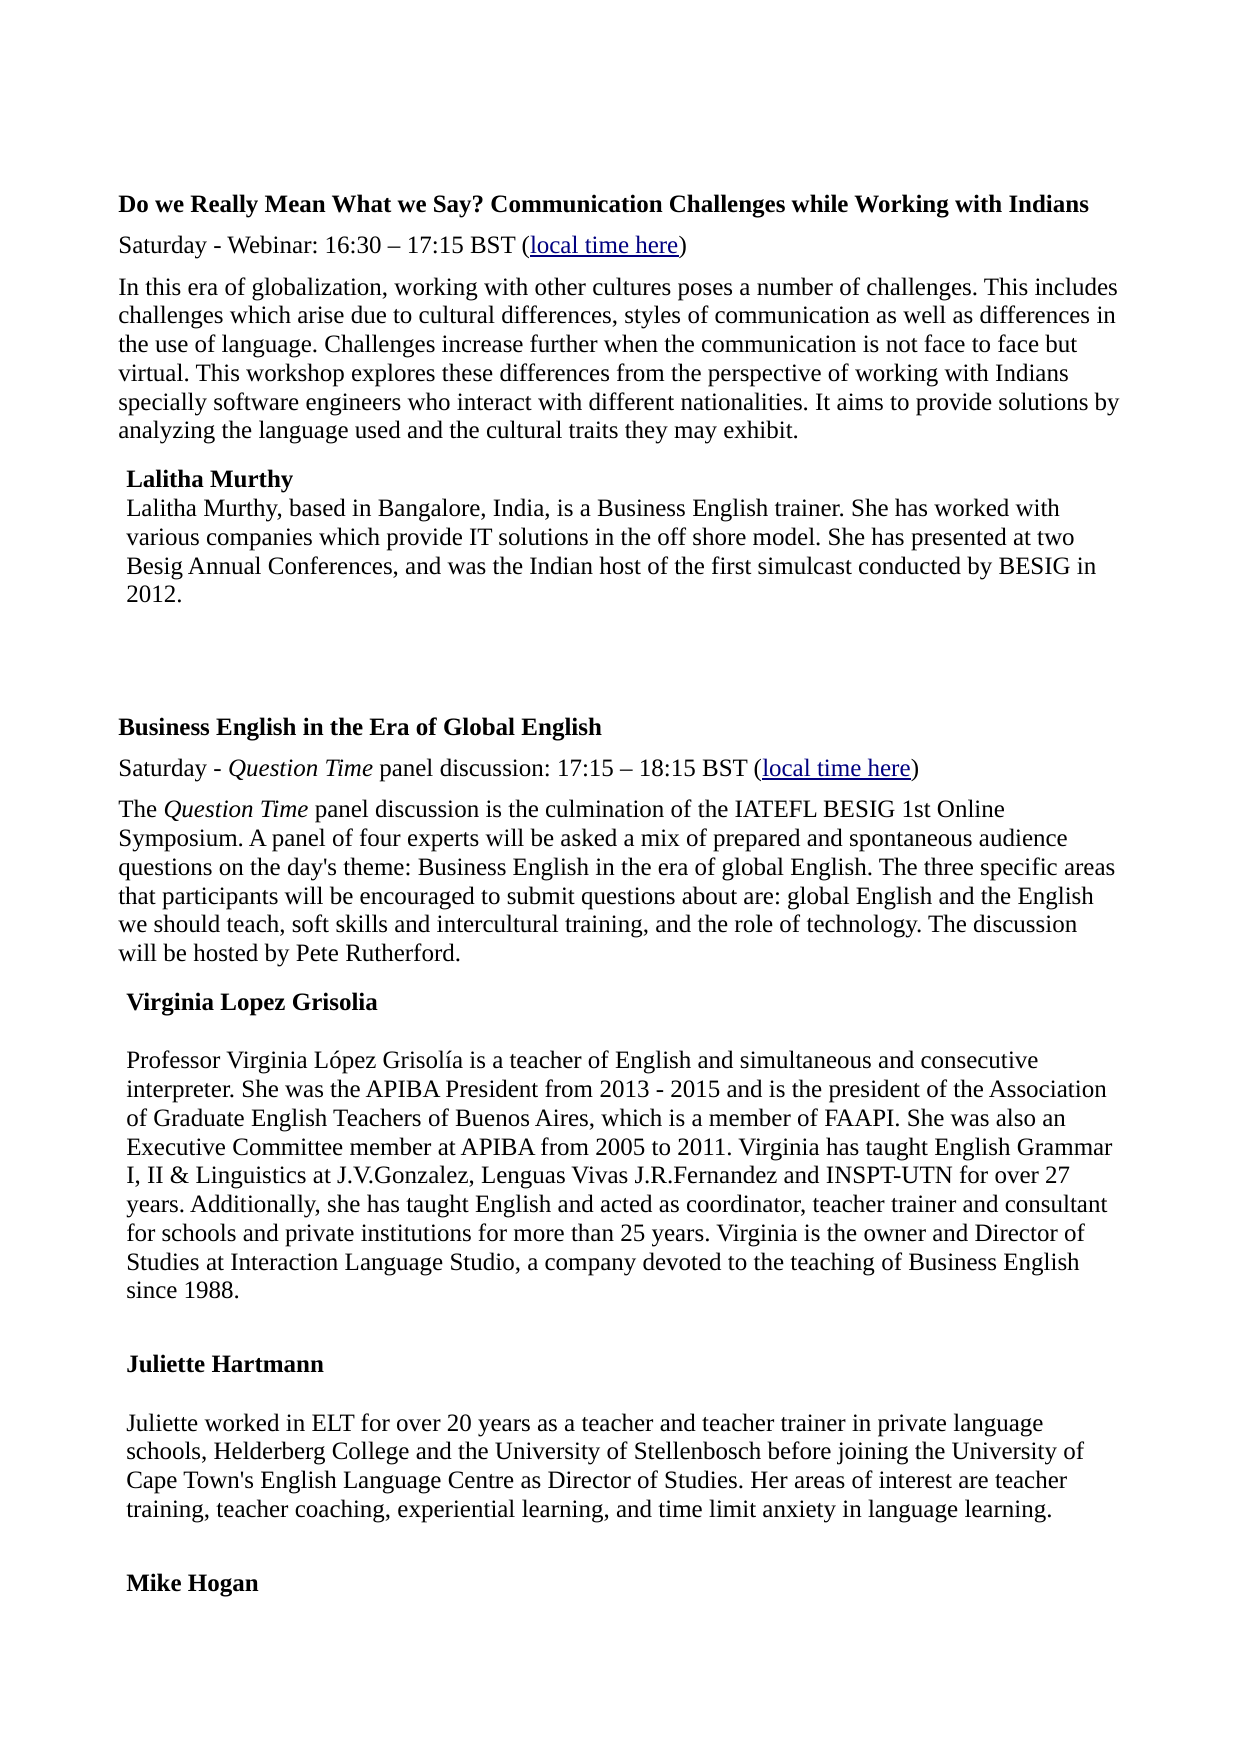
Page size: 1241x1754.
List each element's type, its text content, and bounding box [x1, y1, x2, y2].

table_header Juliette Hartmann Juliette worked in ELT for over 20 years as a teacher and teacher trainer in private language schools, Helderberg College and the University of Stellenbosch before joining the University of Cape Town's English Language Centre as Director of Studies. Her areas of interest are teacher training, teacher coaching, experiential learning, and time limit anxiety in language learning. [118, 1342, 1122, 1560]
subtitle Do we Really Mean What we Say? Communication Challenges while Working with Indians [118, 189, 1122, 218]
text The Question Time panel discussion is the culmination of the IATEFL BESIG 1st Online Symposium. A panel of four experts will be asked a mix of prepared and spontaneous audience questions on the day's theme: Business English in the era of global English. The three specific areas that participants will be encouraged to submit questions about are: global English and the English we should teach, soft skills and intercultural training, and the role of technology. The discussion will be hosted by Pete Rutherford. [118, 794, 1122, 967]
table_header Virginia Lopez Grisolia Professor Virginia López Grisolía is a teacher of English and simultaneous and consecutive interpreter. She was the APIBA President from 2013 - 2015 and is the president of the Association of Graduate English Teachers of Buenos Aires, which is a member of FAAPI. She was also an Executive Committee member at APIBA from 2005 to 2011. Virginia has taught English Grammar I, II & Linguistics at J.V.Gonzalez, Lenguas Vivas J.R.Fernandez and INSPT-UTN for over 27 years. Additionally, she has taught English and acted as coordinator, teacher trainer and consultant for schools and private institutions for more than 25 years. Virginia is the owner and Director of Studies at Interaction Language Studio, a company devoted to the teaching of Business English since 1988. [118, 980, 1122, 1342]
table_header Lalitha Murthy Lalitha Murthy, based in Bangalore, India, is a Business English trainer. She has worked with various companies which provide IT solutions in the off shore model. She has presented at two Besig Annual Conferences, and was the Indian host of the first simulcast conducted by BESIG in 2012. [118, 457, 1122, 616]
subtitle Business English in the Era of Global English [118, 712, 1122, 741]
text Saturday - Question Time panel discussion: 17:15 – 18:15 BST (local time here) [118, 753, 1122, 782]
table_header Mike Hogan [118, 1560, 1122, 1634]
text Saturday - Webinar: 16:30 – 17:15 BST (local time here) [118, 230, 1122, 259]
text In this era of globalization, working with other cultures poses a number of challenges. This includes challenges which arise due to cultural differences, styles of communication as well as differences in the use of language. Challenges increase further when the communication is not face to face but virtual. This workshop explores these differences from the perspective of working with Indians specially software engineers who interact with different nationalities. It aims to provide solutions by analyzing the language used and the cultural traits they may exhibit. [118, 272, 1122, 444]
